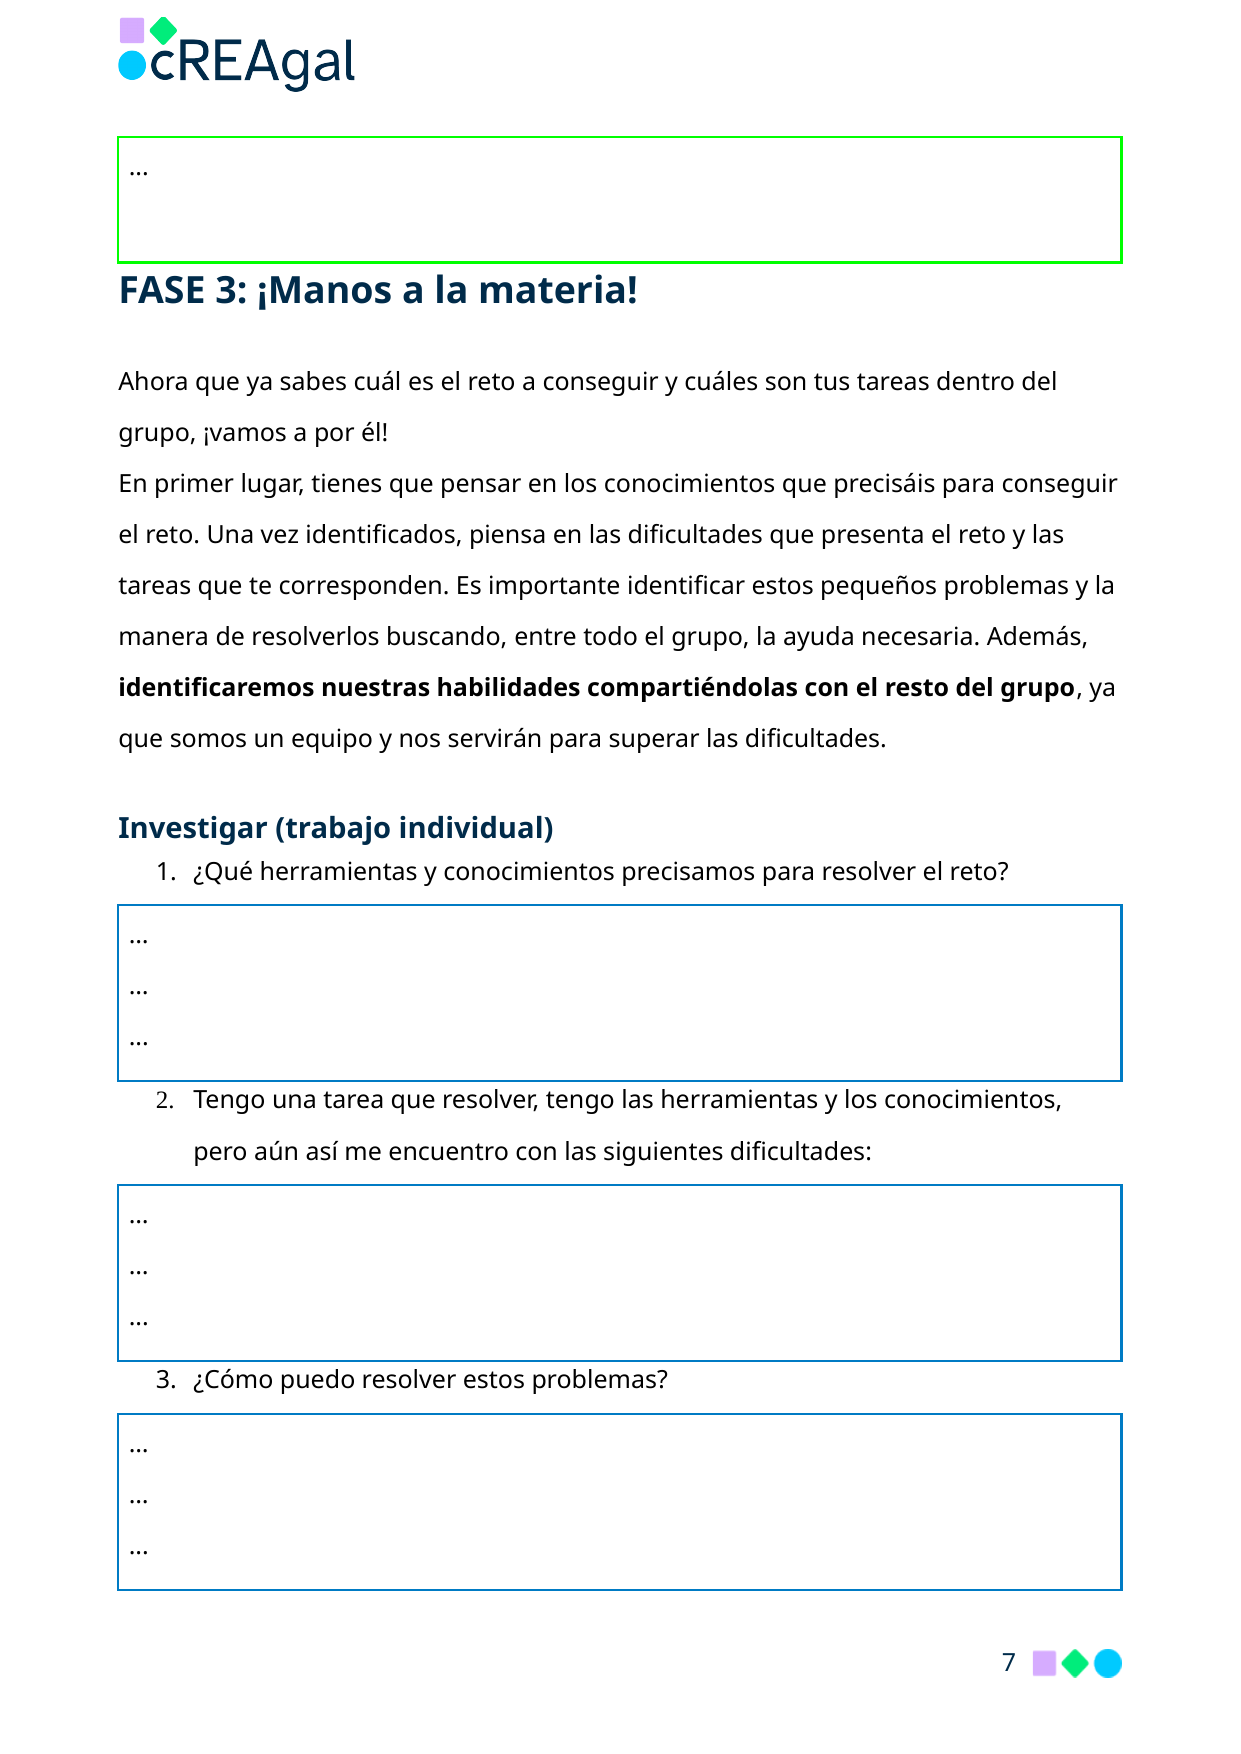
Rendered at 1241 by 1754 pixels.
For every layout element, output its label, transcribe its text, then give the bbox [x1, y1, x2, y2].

table_header … … ... [119, 1186, 1120, 1360]
table_header … … ... [119, 1415, 1120, 1589]
list ¿Qué herramientas y conocimientos precisamos para resolver el reto? [156, 853, 1122, 887]
table_header … … ... [119, 906, 1120, 1080]
list ¿Cómo puedo resolver estos problemas? [156, 1362, 1122, 1396]
subtitle Investigar (trabajo individual) [118, 807, 1122, 847]
subtitle FASE 3: ¡Manos a la materia! [118, 264, 1122, 314]
list Tengo una tarea que resolver, tengo las herramientas y los conocimientos, pero aún así me encuentro con las siguientes dificultades: [156, 1082, 1122, 1167]
picture [1111, 1666, 1122, 1678]
picture [1112, 1649, 1122, 1660]
picture [1032, 1649, 1105, 1678]
picture [118, 17, 355, 92]
table_header ... [119, 138, 1120, 261]
text En primer lugar, tienes que pensar en los conocimientos que precisáis para conseguir el reto. Una vez identificados, piensa en las dificultades que presenta el reto y las tareas que te corresponden. Es importante identificar estos pequeños problemas y la manera de resolverlos buscando, entre todo el grupo, la ayuda necesaria. Además, identificaremos nuestras habilidades compartiéndolas con el resto del grupo, ya que somos un equipo y nos servirán para superar las dificultades. [118, 466, 1122, 755]
text Ahora que ya sabes cuál es el reto a conseguir y cuáles son tus tareas dentro del grupo, ¡vamos a por él! [118, 364, 1122, 449]
